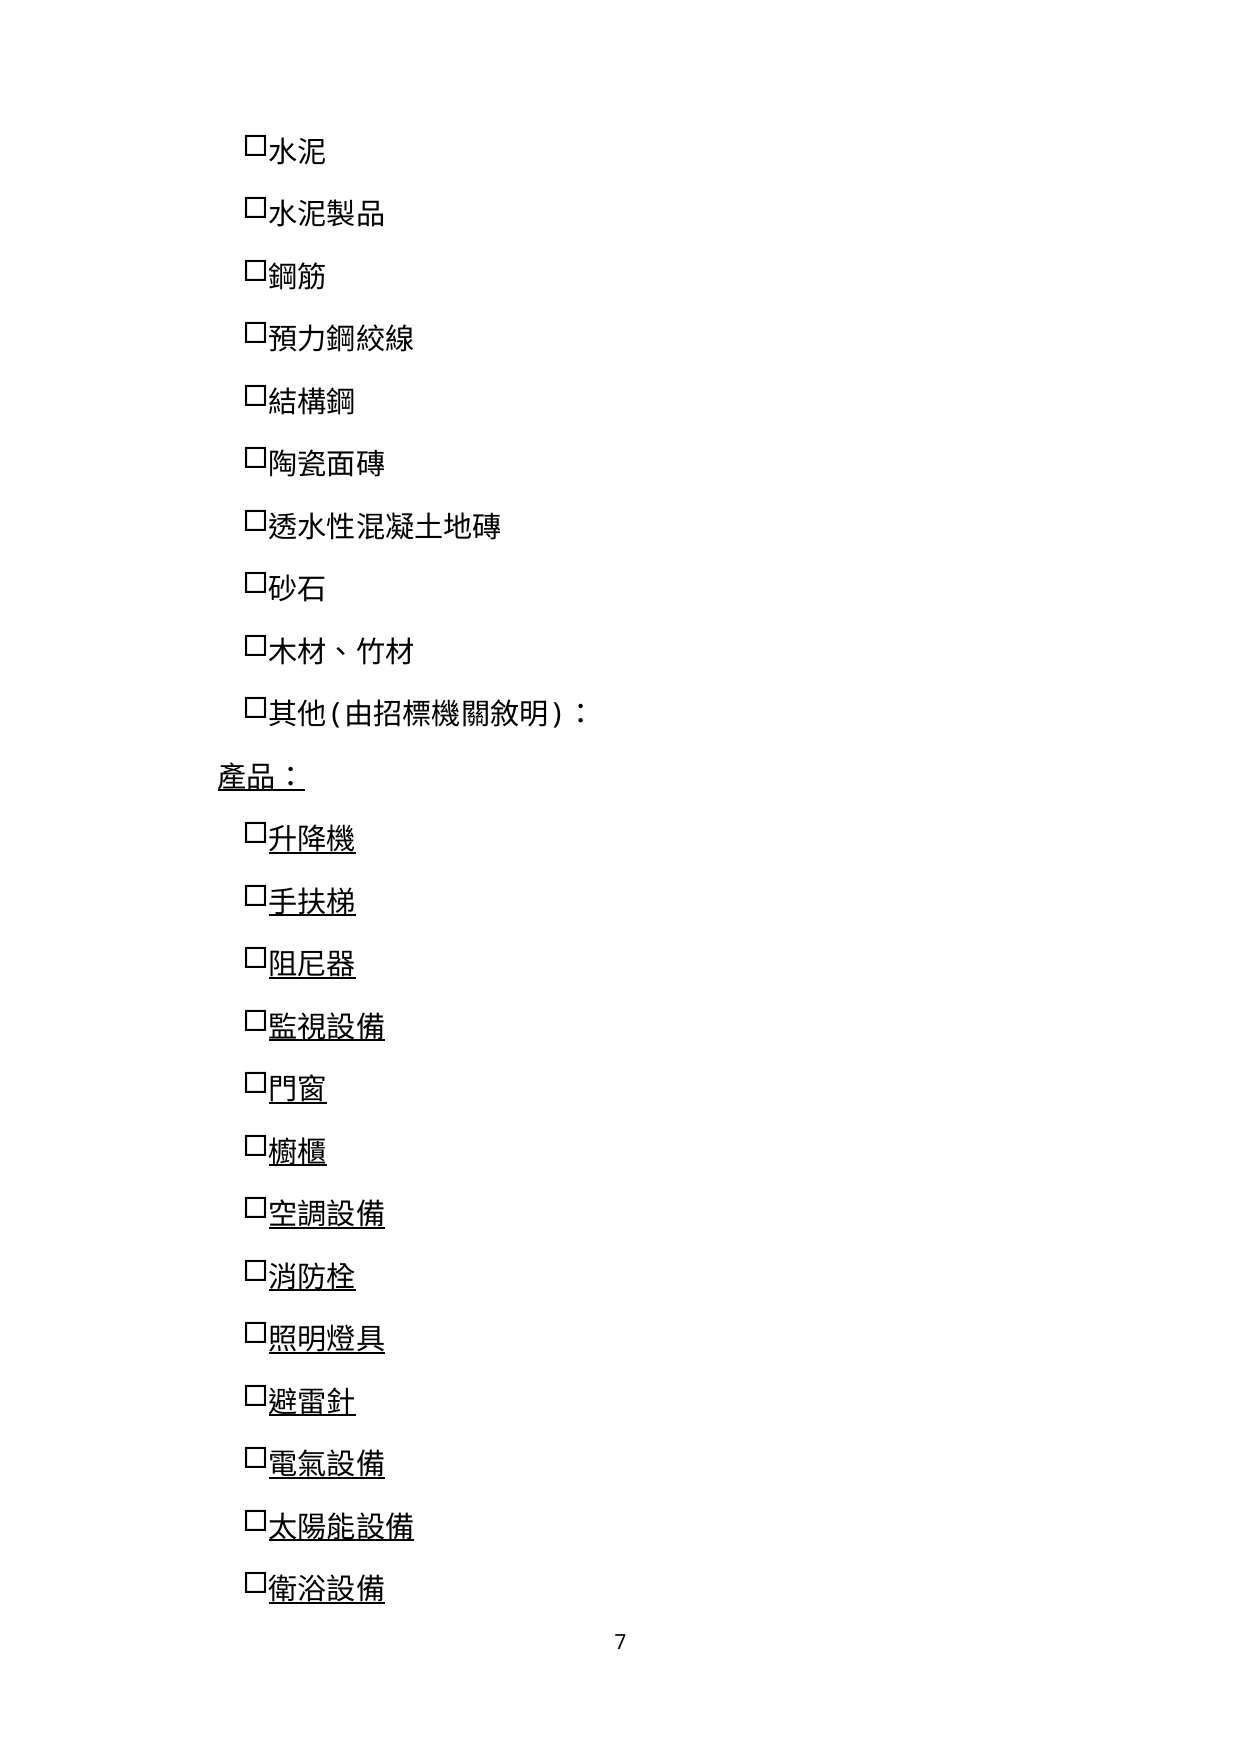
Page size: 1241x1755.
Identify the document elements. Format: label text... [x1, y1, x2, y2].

text 鋼筋 [242, 233, 1110, 295]
text 砂石 [242, 545, 1110, 608]
text 消防栓 [242, 1233, 1110, 1295]
text 木材、竹材 [242, 608, 1110, 670]
text 陶瓷面磚 [242, 420, 1110, 483]
text 產品： [217, 733, 1110, 795]
text 電氣設備 [242, 1420, 1110, 1483]
text 門窗 [242, 1045, 1110, 1108]
text 櫥櫃 [242, 1108, 1110, 1170]
text 其他(由招標機關敘明)： [242, 670, 1110, 733]
text 水泥 [242, 108, 1110, 170]
text 結構鋼 [242, 358, 1110, 420]
text 升降機 [242, 795, 1110, 858]
text 阻尼器 [242, 920, 1110, 983]
text 照明燈具 [242, 1295, 1110, 1358]
text 監視設備 [242, 983, 1110, 1045]
text 預力鋼絞線 [242, 295, 1110, 358]
text 空調設備 [242, 1170, 1110, 1233]
text 避雷針 [242, 1358, 1110, 1420]
text 衛浴設備 [242, 1545, 1110, 1608]
text 水泥製品 [242, 170, 1110, 233]
text 太陽能設備 [242, 1483, 1110, 1545]
text 手扶梯 [242, 858, 1110, 920]
text 透水性混凝土地磚 [242, 483, 1110, 545]
